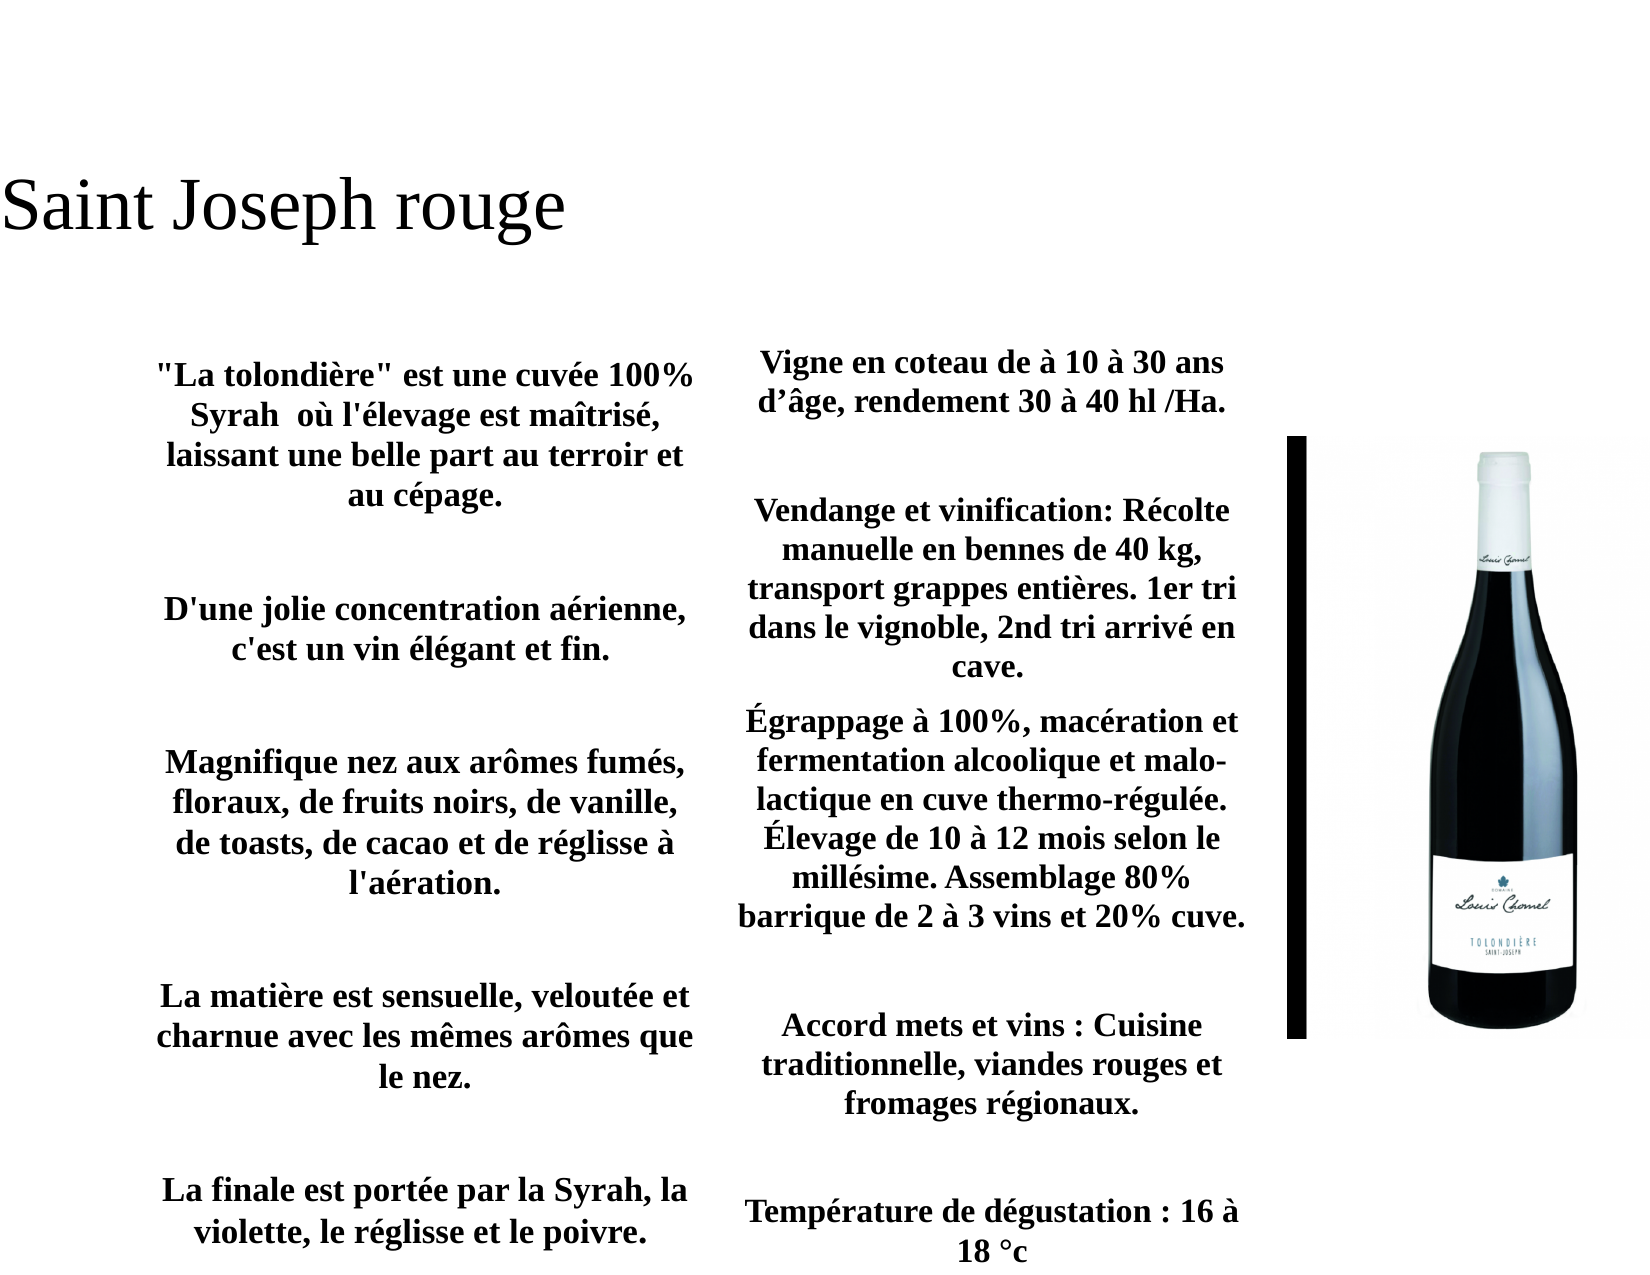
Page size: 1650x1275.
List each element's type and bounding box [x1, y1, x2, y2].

picture [1287, 436, 1650, 1039]
